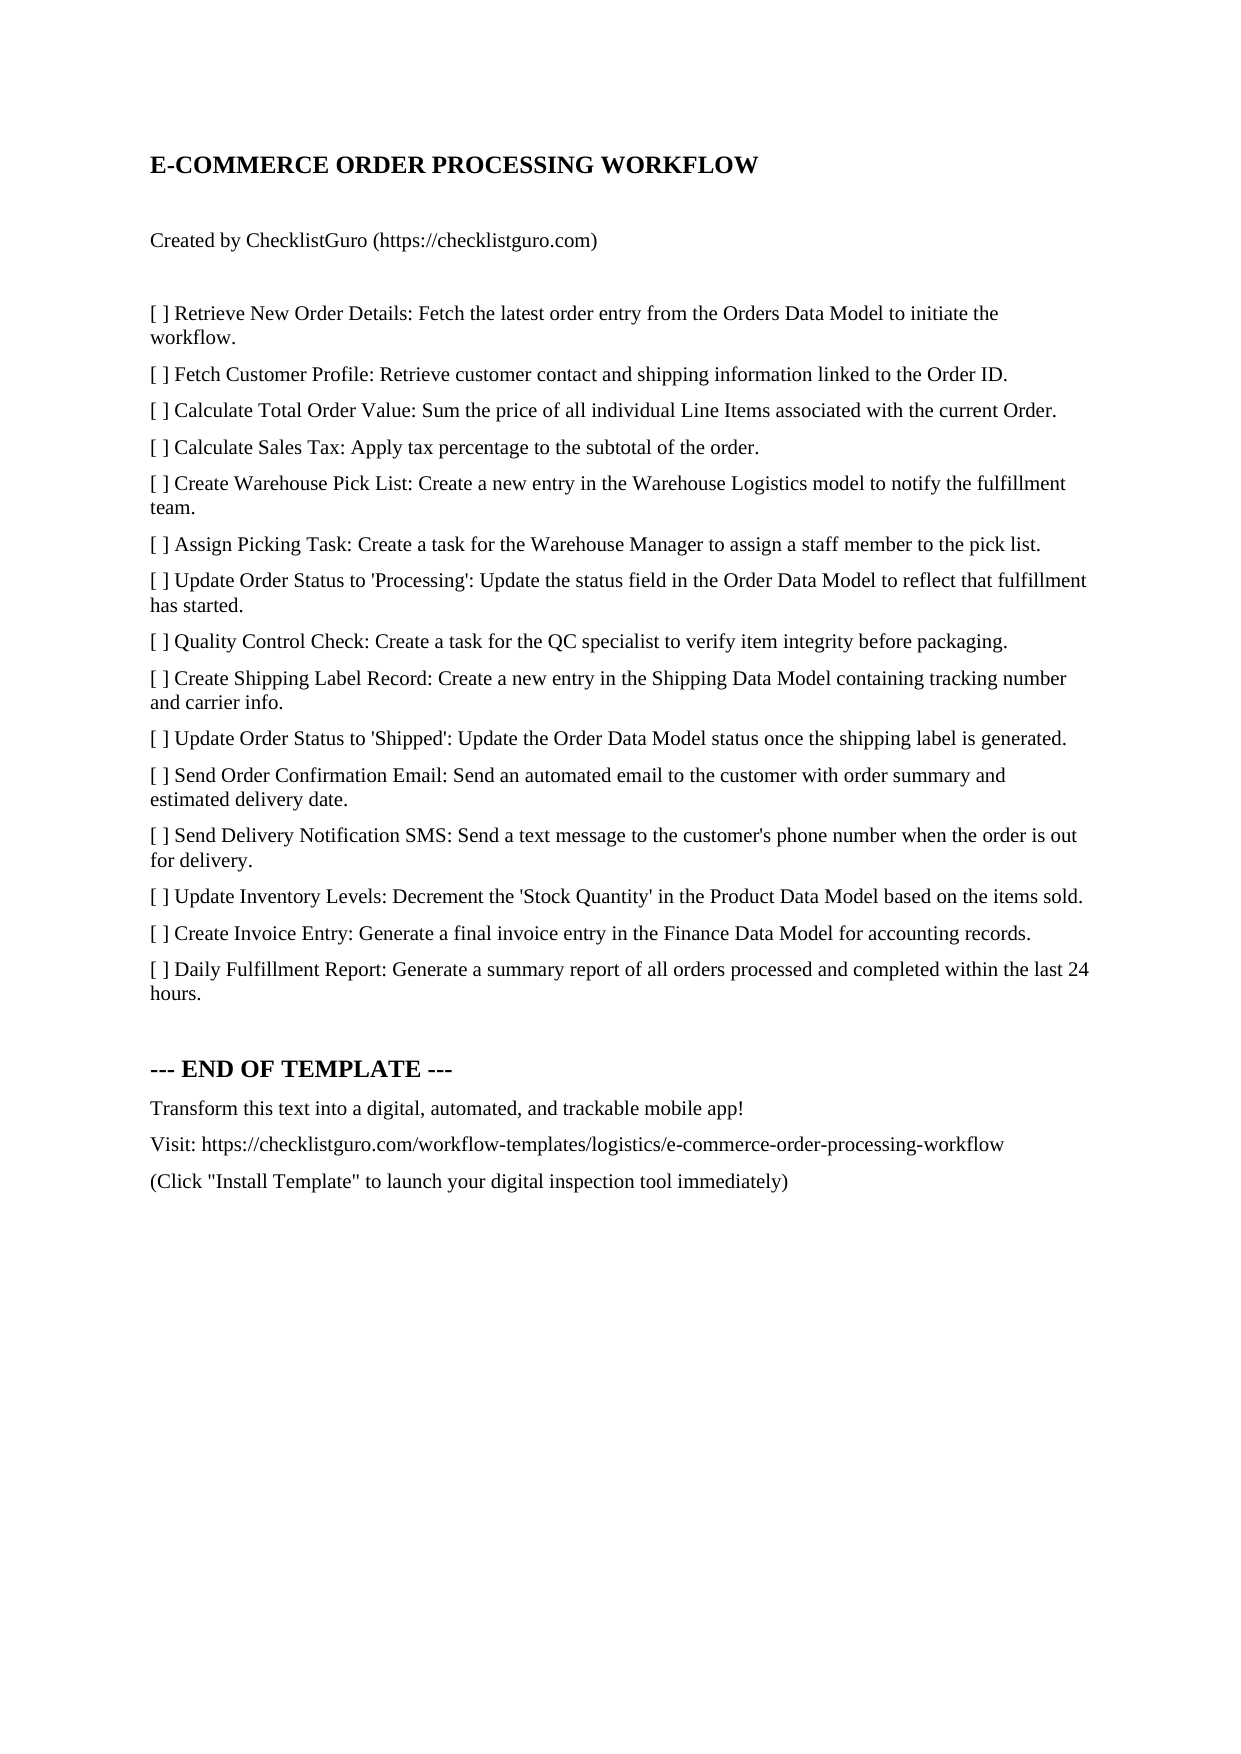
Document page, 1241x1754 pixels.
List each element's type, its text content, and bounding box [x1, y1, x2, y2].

text Created by ChecklistGuro (https://checklistguro.com) [150, 228, 1090, 252]
text [ ] Assign Picking Task: Create a task for the Warehouse Manager to assign a staff member to the pick list. [150, 532, 1090, 556]
text [ ] Calculate Sales Tax: Apply tax percentage to the subtotal of the order. [150, 435, 1090, 459]
text (Click "Install Template" to launch your digital inspection tool immediately) [150, 1169, 1090, 1193]
text [ ] Create Shipping Label Record: Create a new entry in the Shipping Data Model containing tracking number and carrier info. [150, 666, 1090, 714]
text Visit: https://checklistguro.com/workflow-templates/logistics/e-commerce-order-processing-workflow [150, 1132, 1090, 1156]
text [ ] Calculate Total Order Value: Sum the price of all individual Line Items associated with the current Order. [150, 398, 1090, 422]
text [ ] Quality Control Check: Create a task for the QC specialist to verify item integrity before packaging. [150, 629, 1090, 653]
text [ ] Send Order Confirmation Email: Send an automated email to the customer with order summary and estimated delivery date. [150, 763, 1090, 811]
text [ ] Create Warehouse Pick List: Create a new entry in the Warehouse Logistics model to notify the fulfillment team. [150, 471, 1090, 519]
text [ ] Create Invoice Entry: Generate a final invoice entry in the Finance Data Model for accounting records. [150, 921, 1090, 945]
text [ ] Fetch Customer Profile: Retrieve customer contact and shipping information linked to the Order ID. [150, 362, 1090, 386]
text [ ] Send Delivery Notification SMS: Send a text message to the customer's phone number when the order is out for delivery. [150, 823, 1090, 872]
text --- END OF TEMPLATE --- [150, 1054, 1090, 1083]
text [ ] Update Order Status to 'Shipped': Update the Order Data Model status once the shipping label is generated. [150, 726, 1090, 750]
text E-COMMERCE ORDER PROCESSING WORKFLOW [150, 150, 1090, 179]
text [ ] Update Inventory Levels: Decrement the 'Stock Quantity' in the Product Data Model based on the items sold. [150, 884, 1090, 908]
text [ ] Update Order Status to 'Processing': Update the status field in the Order Data Model to reflect that fulfillment has started. [150, 568, 1090, 617]
text [ ] Retrieve New Order Details: Fetch the latest order entry from the Orders Data Model to initiate the workflow. [150, 301, 1090, 349]
text [ ] Daily Fulfillment Report: Generate a summary report of all orders processed and completed within the last 24 hours. [150, 957, 1090, 1005]
text Transform this text into a digital, automated, and trackable mobile app! [150, 1096, 1090, 1120]
